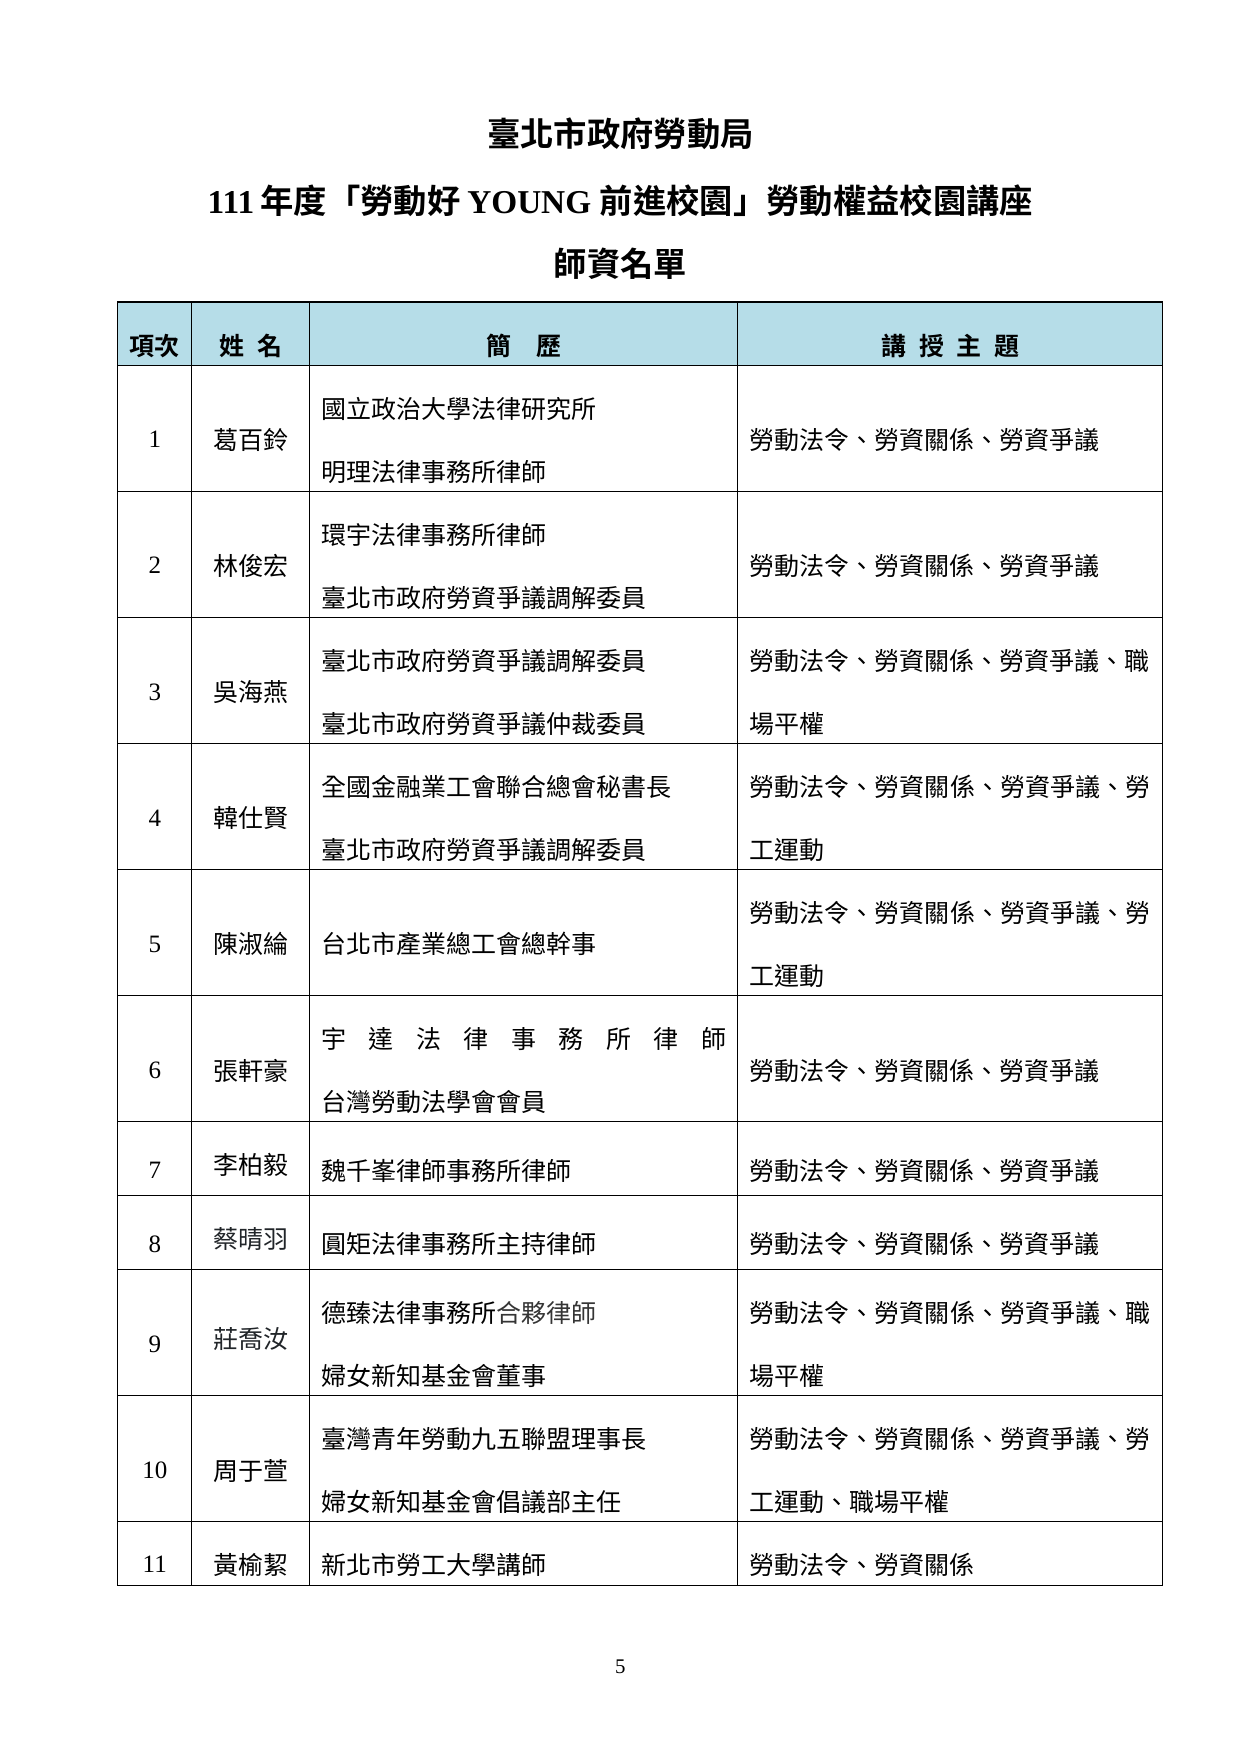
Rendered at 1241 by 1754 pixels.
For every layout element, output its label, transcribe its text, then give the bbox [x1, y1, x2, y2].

table_cell 蔡晴羽 [192, 1196, 309, 1269]
table_cell 林俊宏 [192, 492, 309, 617]
table_cell 勞動法令、勞資關係、勞資爭議、職場平權 [738, 1270, 1162, 1395]
table_cell 1 [118, 366, 191, 491]
table_cell 勞動法令、勞資關係、勞資爭議 [738, 1196, 1162, 1269]
table_cell 8 [118, 1196, 191, 1269]
table_cell 臺灣青年勞動九五聯盟理事長 婦女新知基金會倡議部主任 [310, 1396, 737, 1521]
table_cell 5 [118, 870, 191, 995]
table_cell 黃榆絜 [192, 1522, 309, 1585]
table_cell 環宇法律事務所律師 臺北市政府勞資爭議調解委員 [310, 492, 737, 617]
table_cell 全國金融業工會聯合總會秘書長 臺北市政府勞資爭議調解委員 [310, 744, 737, 869]
table_cell 3 [118, 618, 191, 743]
text 師資名單 [106, 220, 1134, 283]
table_cell 10 [118, 1396, 191, 1521]
table_cell 宇達法律事務所律師 台灣勞動法學會會員 [310, 996, 737, 1121]
table_header 姓 名 [192, 303, 309, 365]
table_cell 勞動法令、勞資關係、勞資爭議 [738, 1122, 1162, 1195]
table_cell 李柏毅 [192, 1122, 309, 1195]
table_cell 勞動法令、勞資關係、勞資爭議 [738, 996, 1162, 1121]
table_cell 勞動法令、勞資關係、勞資爭議 [738, 492, 1162, 617]
table_header 項次 [118, 303, 191, 365]
table_cell 勞動法令、勞資關係、勞資爭議、職場平權 [738, 618, 1162, 743]
table_header 講 授 主 題 [738, 303, 1162, 365]
table_cell 臺北市政府勞資爭議調解委員 臺北市政府勞資爭議仲裁委員 [310, 618, 737, 743]
table_cell 葛百鈴 [192, 366, 309, 491]
table_cell 勞動法令、勞資關係、勞資爭議、勞工運動 [738, 870, 1162, 995]
table_cell 莊喬汝 [192, 1270, 309, 1395]
table_cell 國立政治大學法律研究所 明理法律事務所律師 [310, 366, 737, 491]
table_cell 張軒豪 [192, 996, 309, 1121]
table_cell 台北市產業總工會總幹事 [310, 870, 737, 995]
table_cell 4 [118, 744, 191, 869]
table_cell 周于萱 [192, 1396, 309, 1521]
text 111年度「勞動好YOUNG 前進校園」勞動權益校園講座 [106, 158, 1134, 220]
table_cell 2 [118, 492, 191, 617]
table_cell 勞動法令、勞資關係、勞資爭議、勞工運動、職場平權 [738, 1396, 1162, 1521]
table_cell 吳海燕 [192, 618, 309, 743]
table_cell 11 [118, 1522, 191, 1585]
table_cell 6 [118, 996, 191, 1121]
table_cell 勞動法令、勞資關係、勞資爭議、勞工運動 [738, 744, 1162, 869]
table_cell 勞動法令、勞資關係、勞資爭議 [738, 366, 1162, 491]
table_cell 勞動法令、勞資關係 [738, 1522, 1162, 1585]
table_cell 韓仕賢 [192, 744, 309, 869]
table_cell 魏千峯律師事務所律師 [310, 1122, 737, 1195]
table_cell 德臻法律事務所合夥律師 婦女新知基金會董事 [310, 1270, 737, 1395]
table_cell 7 [118, 1122, 191, 1195]
table_cell 9 [118, 1270, 191, 1395]
text 臺北市政府勞動局 [106, 90, 1134, 152]
table_cell 新北市勞工大學講師 [310, 1522, 737, 1585]
table_cell 圓矩法律事務所主持律師 [310, 1196, 737, 1269]
table_header 簡 歷 [310, 303, 737, 365]
table_cell 陳淑綸 [192, 870, 309, 995]
